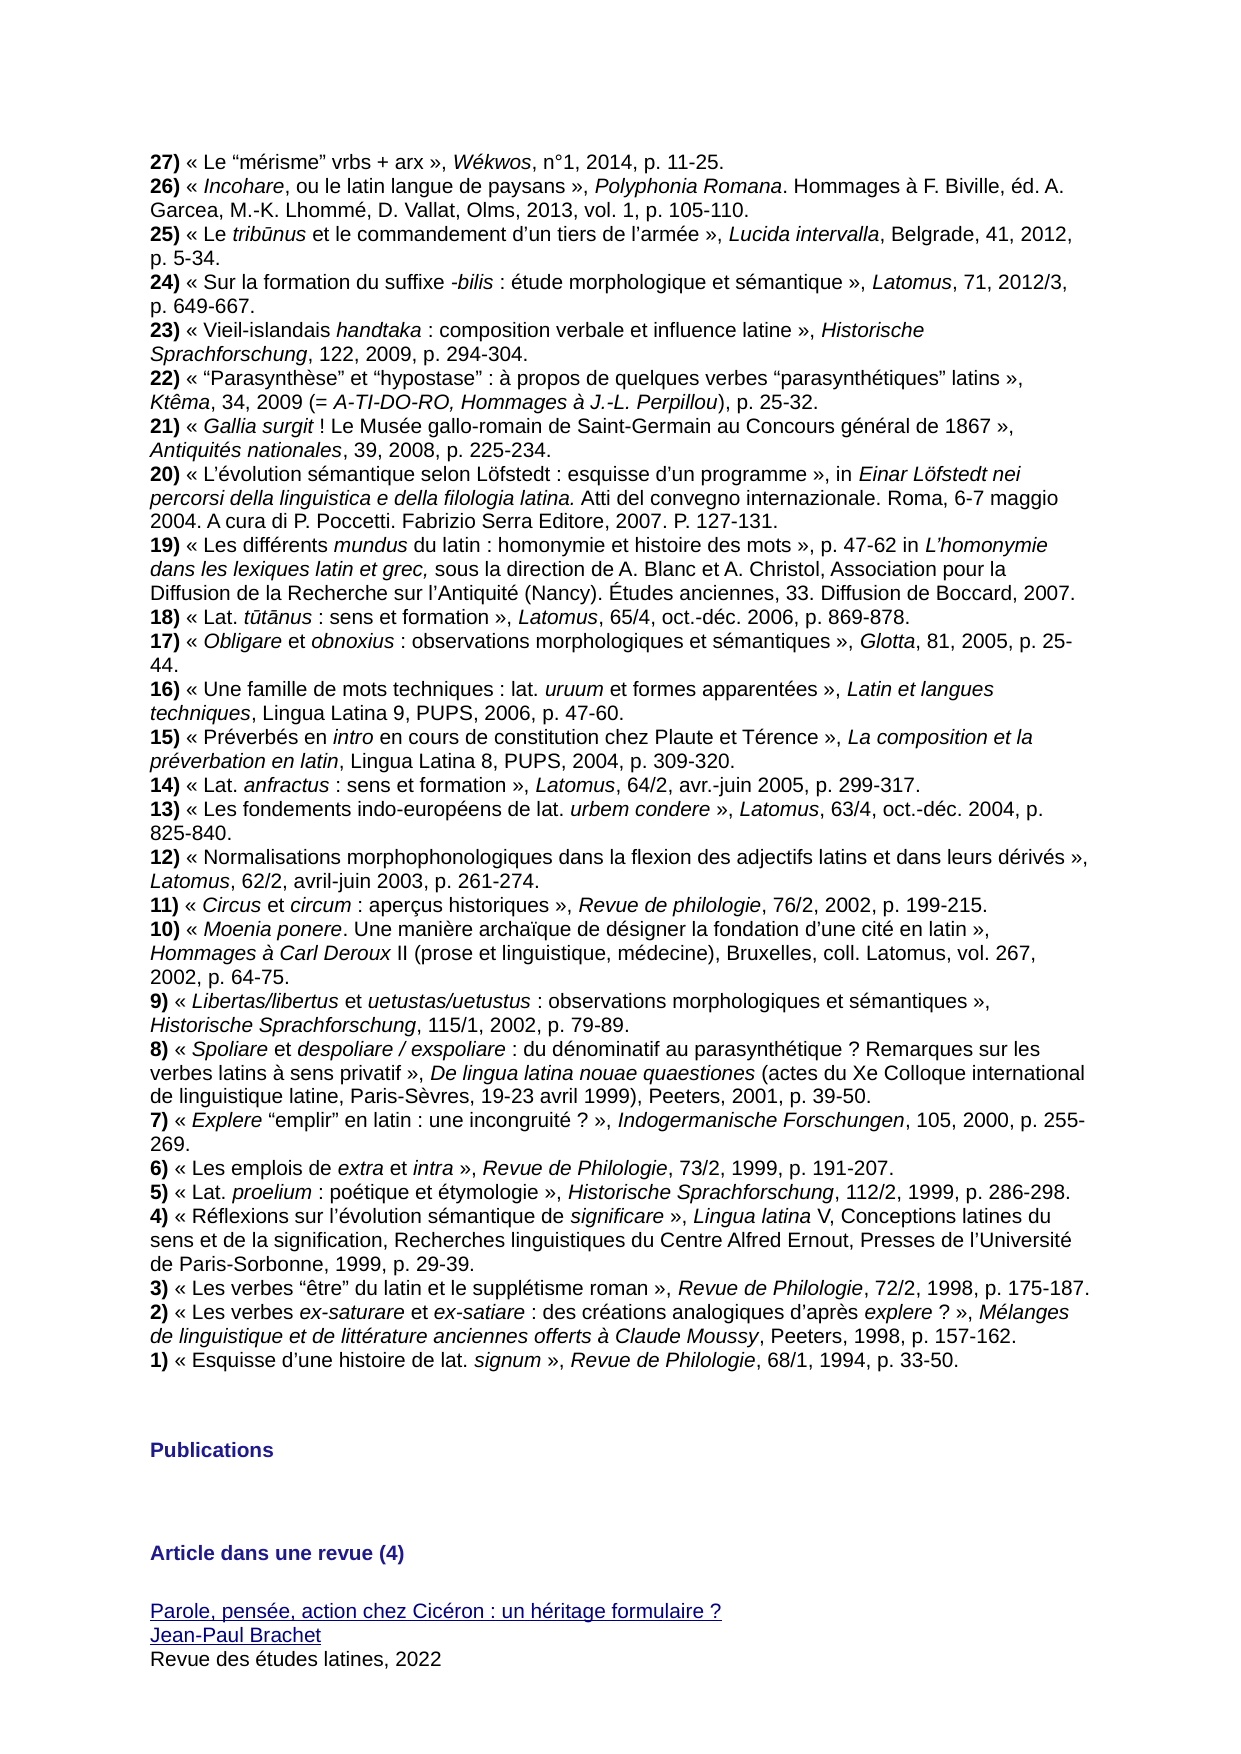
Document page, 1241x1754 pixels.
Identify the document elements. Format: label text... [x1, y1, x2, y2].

text 20) « L’évolution sémantique selon Löfstedt : esquisse d’un programme », in Einar Löfstedt nei percorsi della linguistica e della filologia latina. Atti del convegno internazionale. Roma, 6-7 maggio 2004. A cura di P. Poccetti. Fabrizio Serra Editore, 2007. P. 127-131. [150, 461, 1090, 533]
text 15) « Préverbés en intro en cours de constitution chez Plaute et Térence », La composition et la préverbation en latin, Lingua Latina 8, PUPS, 2004, p. 309-320. [150, 725, 1090, 773]
text 26) « Incohare, ou le latin langue de paysans », Polyphonia Romana. Hommages à F. Biville, éd. A. Garcea, M.-K. Lhommé, D. Vallat, Olms, 2013, vol. 1, p. 105-110. [150, 174, 1090, 222]
text 3) « Les verbes “être” du latin et le supplétisme roman », Revue de Philologie, 72/2, 1998, p. 175-187. [150, 1276, 1090, 1300]
text 22) « “Parasynthèse” et “hypostase” : à propos de quelques verbes “parasynthétiques” latins », Ktêma, 34, 2009 (= A-TI-DO-RO, Hommages à J.-L. Perpillou), p. 25-32. [150, 366, 1090, 413]
text 1) « Esquisse d’une histoire de lat. signum », Revue de Philologie, 68/1, 1994, p. 33-50. [150, 1348, 1090, 1372]
text 6) « Les emplois de extra et intra », Revue de Philologie, 73/2, 1999, p. 191-207. [150, 1156, 1090, 1180]
text 19) « Les différents mundus du latin : homonymie et histoire des mots », p. 47-62 in L’homonymie dans les lexiques latin et grec, sous la direction de A. Blanc et A. Christol, Association pour la Diffusion de la Recherche sur l’Antiquité (Nancy). Études anciennes, 33. Diffusion de Boccard, 2007. [150, 533, 1090, 605]
text 24) « Sur la formation du suffixe -bilis : étude morphologique et sémantique », Latomus, 71, 2012/3, p. 649-667. [150, 270, 1090, 318]
subtitle Article dans une revue (4) [150, 1541, 1090, 1564]
text 17) « Obligare et obnoxius : observations morphologiques et sémantiques », Glotta, 81, 2005, p. 25-44. [150, 629, 1090, 677]
text 25) « Le tribūnus et le commandement d’un tiers de l’armée », Lucida intervalla, Belgrade, 41, 2012, p. 5-34. [150, 222, 1090, 270]
text 16) « Une famille de mots techniques : lat. uruum et formes apparentées », Latin et langues techniques, Lingua Latina 9, PUPS, 2006, p. 47-60. [150, 677, 1090, 725]
text 21) « Gallia surgit ! Le Musée gallo-romain de Saint-Germain au Concours général de 1867 », Antiquités nationales, 39, 2008, p. 225-234. [150, 413, 1090, 461]
text 11) « Circus et circum : aperçus historiques », Revue de philologie, 76/2, 2002, p. 199-215. [150, 893, 1090, 917]
text 13) « Les fondements indo-européens de lat. urbem condere », Latomus, 63/4, oct.-déc. 2004, p. 825-840. [150, 797, 1090, 845]
text 7) « Explere “emplir” en latin : une incongruité ? », Indogermanische Forschungen, 105, 2000, p. 255-269. [150, 1108, 1090, 1156]
text 18) « Lat. tūtānus : sens et formation », Latomus, 65/4, oct.-déc. 2006, p. 869-878. [150, 605, 1090, 629]
text 4) « Réflexions sur l’évolution sémantique de significare », Lingua latina V, Conceptions latines du sens et de la signification, Recherches linguistiques du Centre Alfred Ernout, Presses de l’Université de Paris-Sorbonne, 1999, p. 29-39. [150, 1204, 1090, 1276]
text 12) « Normalisations morphophonologiques dans la flexion des adjectifs latins et dans leurs dérivés », Latomus, 62/2, avril-juin 2003, p. 261-274. [150, 845, 1090, 893]
text 5) « Lat. proelium : poétique et étymologie », Historische Sprachforschung, 112/2, 1999, p. 286-298. [150, 1180, 1090, 1204]
text 14) « Lat. anfractus : sens et formation », Latomus, 64/2, avr.-juin 2005, p. 299-317. [150, 773, 1090, 797]
text 27) « Le “mérisme” vrbs + arx », Wékwos, n°1, 2014, p. 11-25. [150, 150, 1090, 174]
text 10) « Moenia ponere. Une manière archaïque de désigner la fondation d’une cité en latin », Hommages à Carl Deroux II (prose et linguistique, médecine), Bruxelles, coll. Latomus, vol. 267, 2002, p. 64-75. [150, 917, 1090, 988]
subtitle Publications [150, 1437, 1090, 1461]
table_header Parole, pensée, action chez Cicéron : un héritage formulaire ? Jean-Paul Brachet Revue des études latines, 2022 [150, 1599, 1090, 1671]
text 9) « Libertas/libertus et uetustas/uetustus : observations morphologiques et sé­mantiques », Historische Sprachforschung, 115/1, 2002, p. 79-89. [150, 988, 1090, 1036]
text 8) « Spoliare et despoliare / exspoliare : du dénominatif au parasynthétique ? Remarques sur les verbes latins à sens privatif », De lingua latina nouae quaestiones (actes du Xe Colloque international de linguistique latine, Paris-Sèvres, 19-23 avril 1999), Peeters, 2001, p. 39-50. [150, 1036, 1090, 1108]
text 2) « Les verbes ex-saturare et ex-satiare : des créations analogiques d’après ex­plere ? », Mélanges de linguistique et de littérature anciennes offerts à Claude Moussy, Peeters, 1998, p. 157-162. [150, 1300, 1090, 1348]
text 23) « Vieil-islandais handtaka : composition verbale et influence latine », Historische Sprachforschung, 122, 2009, p. 294-304. [150, 318, 1090, 366]
